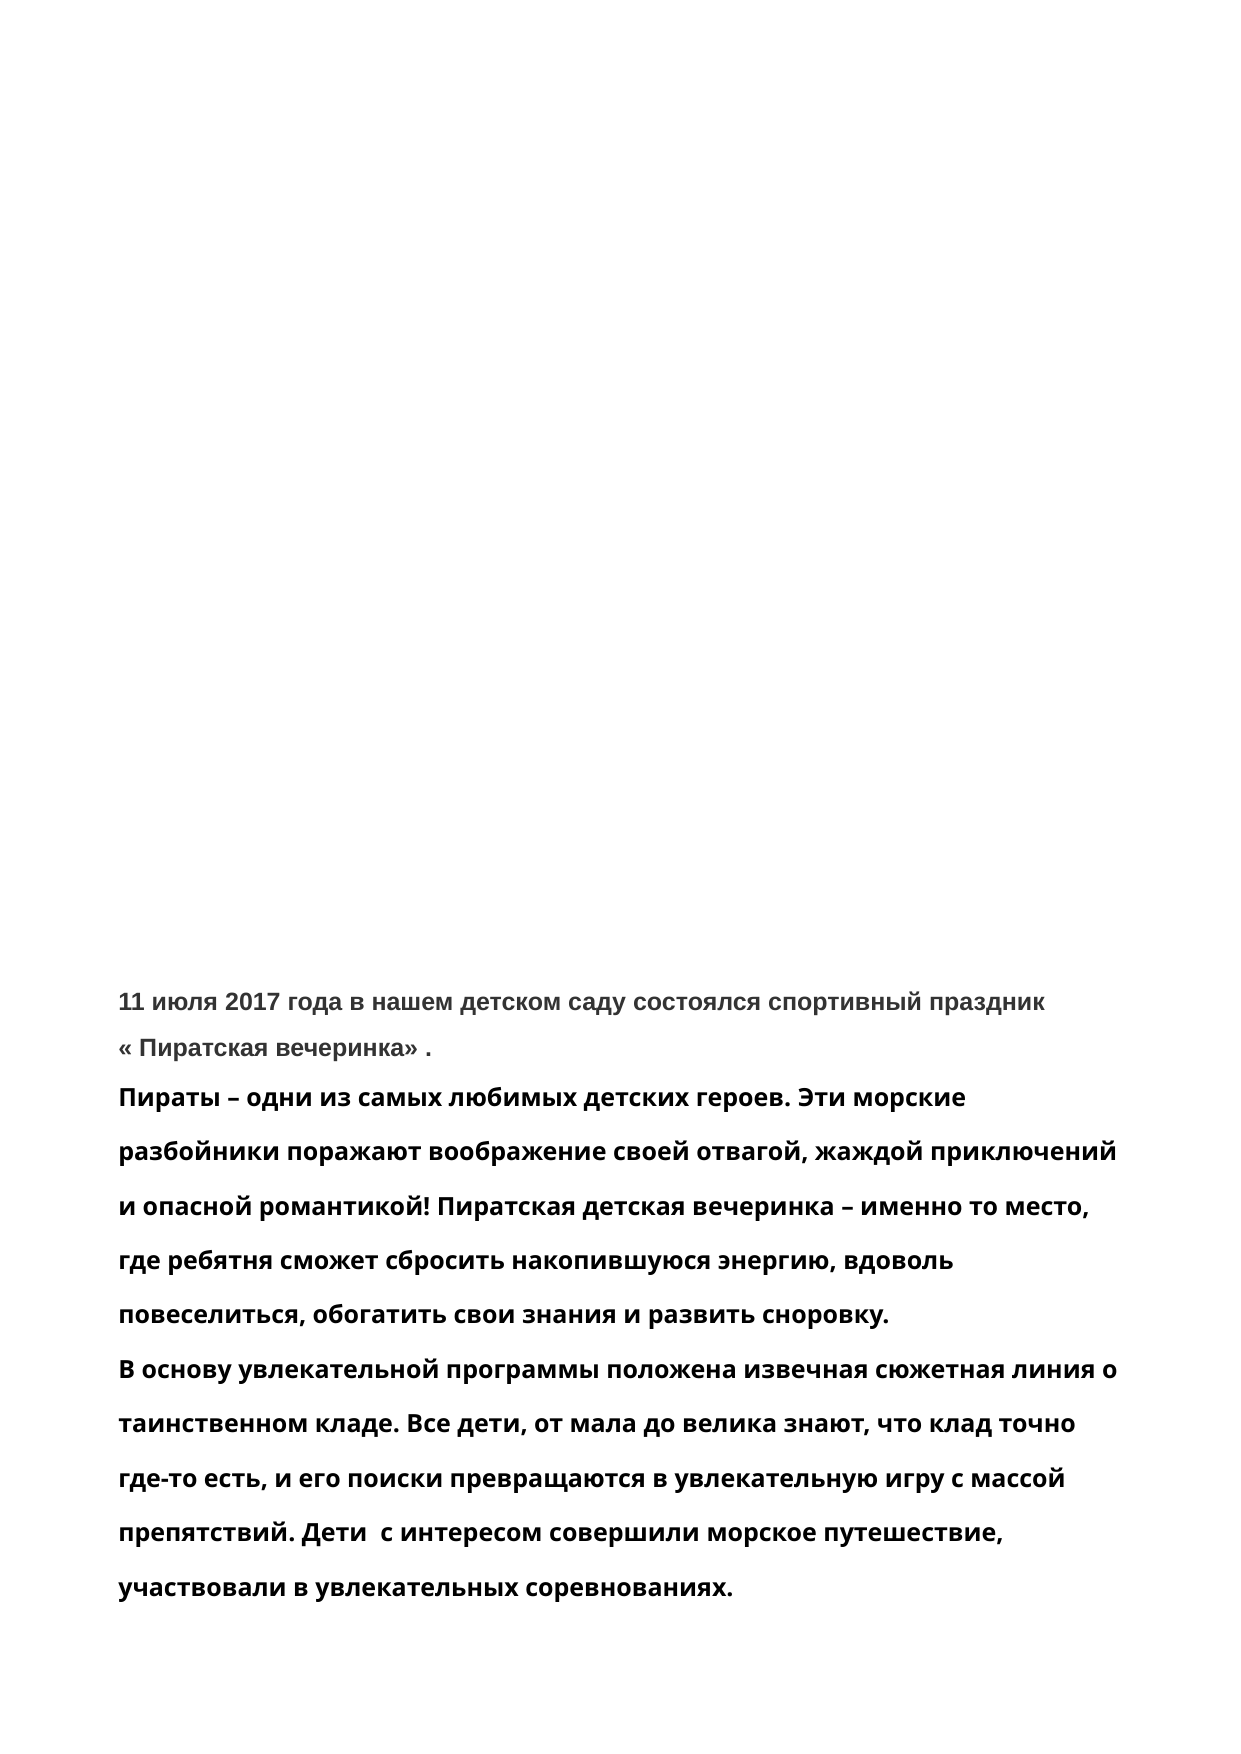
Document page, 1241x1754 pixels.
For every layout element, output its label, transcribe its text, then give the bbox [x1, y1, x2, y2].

text В основу увлекательной программы положена извечная сюжетная линия о таинственном кладе. Все дети, от мала до велика знают, что клад точно где-то есть, и его поиски превращаются в увлекательную игру с массой препятствий. Дети с интересом совершили морское путешествие, участвовали в увлекательных соревнованиях. [118, 1352, 1122, 1604]
text Пираты – одни из самых любимых детских героев. Эти морские разбойники поражают воображение своей отвагой, жаждой приключений и опасной романтикой! Пиратская детская вечеринка – именно то место, где ребятня сможет сбросить накопившуюся энергию, вдоволь повеселиться, обогатить свои знания и развить сноровку. [118, 1079, 1122, 1331]
text 11 июля 2017 года в нашем детском саду состоялся спортивный праздник « Пиратская вечеринка» . [118, 987, 1122, 1062]
